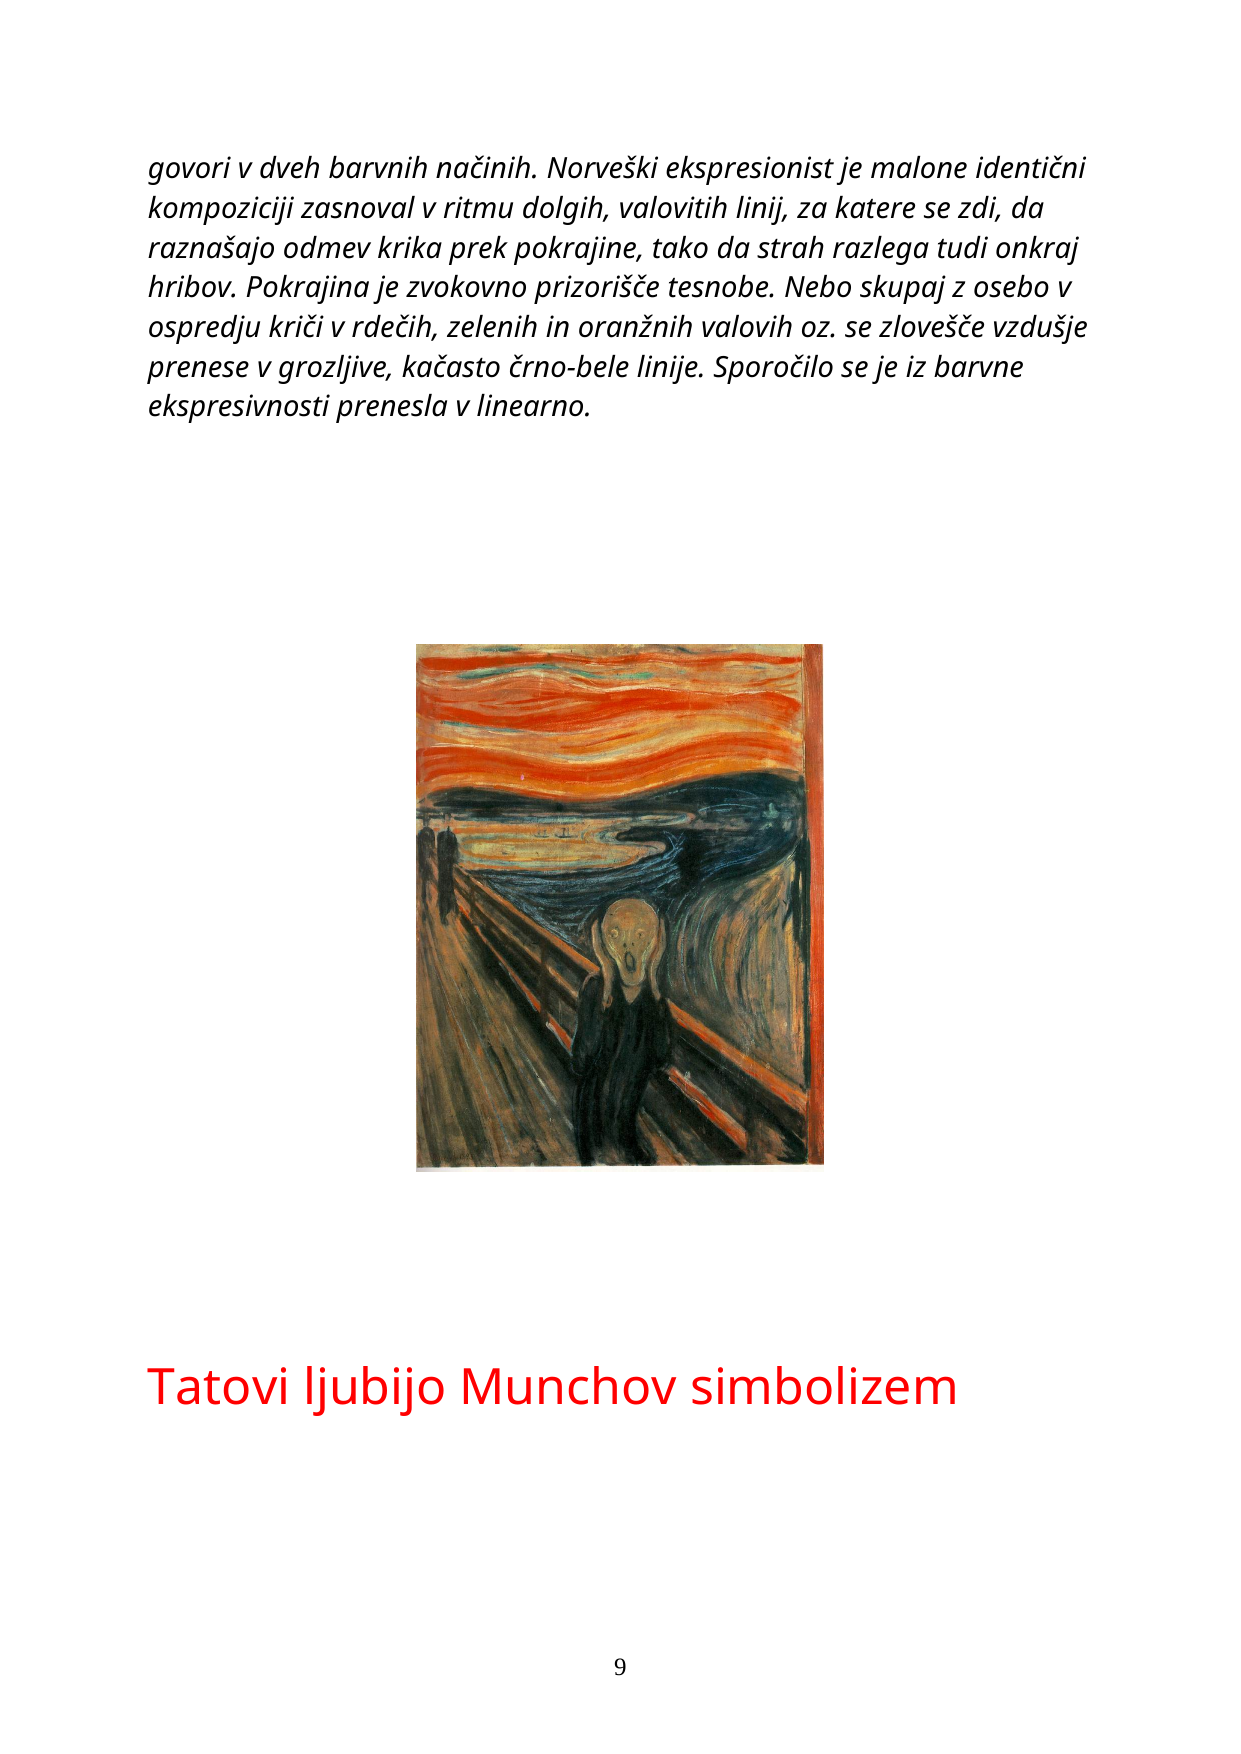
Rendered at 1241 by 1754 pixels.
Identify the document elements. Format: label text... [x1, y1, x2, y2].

text Tatovi ljubijo Munchov simbolizem [148, 1351, 1093, 1419]
text govori v dveh barvnih načinih. Norveški ekspresionist je malone identični kompoziciji zasnoval v ritmu dolgih, valovitih linij, za katere se zdi, da raznašajo odmev krika prek pokrajine, tako da strah razlega tudi onkraj hribov. Pokrajina je zvokovno prizorišče tesnobe. Nebo skupaj z osebo v ospredju kriči v rdečih, zelenih in oranžnih valovih oz. se zlovešče vzdušje prenese v grozljive, kačasto črno-bele linije. Sporočilo se je iz barvne ekspresivnosti prenesla v linearno. [148, 148, 1093, 425]
picture [416, 644, 824, 1172]
